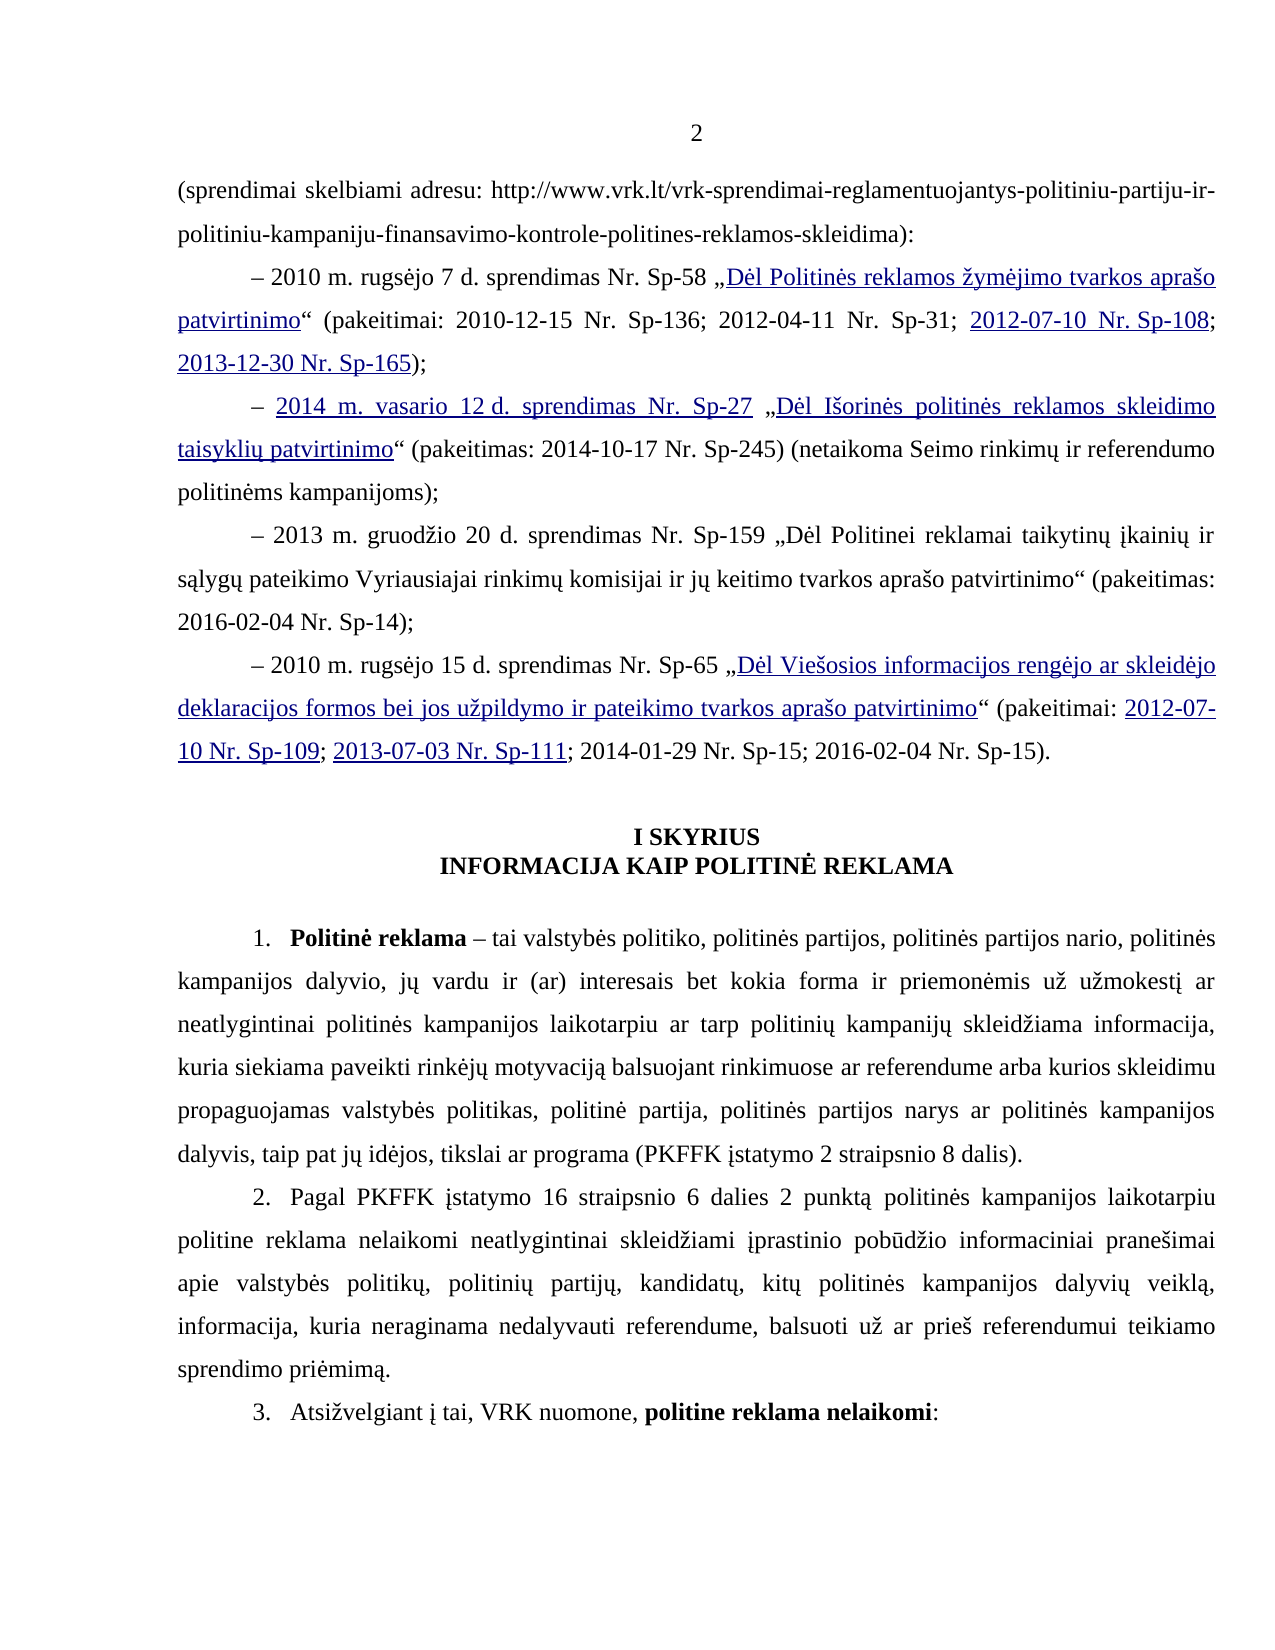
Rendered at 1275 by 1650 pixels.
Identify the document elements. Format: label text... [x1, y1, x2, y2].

text 3. Atsižvelgiant į tai, VRK nuomone, politine reklama nelaikomi: [177, 1397, 1216, 1426]
text 2. Pagal PKFFK įstatymo 16 straipsnio 6 dalies 2 punktą politinės kampanijos laikotarpiu politine reklama nelaikomi neatlygintinai skleidžiami įprastinio pobūdžio informaciniai pranešimai apie valstybės politikų, politinių partijų, kandidatų, kitų politinės kampanijos dalyvių veiklą, informacija, kuria neraginama nedalyvauti referendume, balsuoti už ar prieš referendumui teikiamo sprendimo priėmimą. [177, 1182, 1216, 1383]
text (sprendimai skelbiami adresu: http://www.vrk.lt/vrk-sprendimai-reglamentuojantys-politiniu-partiju-ir-politiniu-kampaniju-finansavimo-kontrole-politines-reklamos-skleidima): [177, 176, 1216, 247]
text – 2013 m. gruodžio 20 d. sprendimas Nr. Sp-159 „Dėl Politinei reklamai taikytinų įkainių ir sąlygų pateikimo Vyriausiajai rinkimų komisijai ir jų keitimo tvarkos aprašo patvirtinimo“ (pakeitimas: 2016-02-04 Nr. Sp-14); [177, 521, 1216, 636]
text INFORMACIJA KAIP POLITINĖ REKLAMA [177, 851, 1216, 880]
text I SKYRIUS [177, 822, 1216, 851]
text – 2010 m. rugsėjo 7 d. sprendimas Nr. Sp-58 „Dėl Politinės reklamos žymėjimo tvarkos aprašo patvirtinimo“ (pakeitimai: 2010-12-15 Nr. Sp-136; 2012-04-11 Nr. Sp-31; 2012-07-10 Nr. Sp-108; 2013-12-30 Nr. Sp-165); [177, 262, 1216, 377]
text 1. Politinė reklama – tai valstybės politiko, politinės partijos, politinės partijos nario, politinės kampanijos dalyvio, jų vardu ir (ar) interesais bet kokia forma ir priemonėmis už užmokestį ar neatlygintinai politinės kampanijos laikotarpiu ar tarp politinių kampanijų skleidžiama informacija, kuria siekiama paveikti rinkėjų motyvaciją balsuojant rinkimuose ar referendume arba kurios skleidimu propaguojamas valstybės politikas, politinė partija, politinės partijos narys ar politinės kampanijos dalyvis, taip pat jų idėjos, tikslai ar programa (PKFFK įstatymo 2 straipsnio 8 dalis). [177, 923, 1216, 1167]
text – 2014 m. vasario 12 d. sprendimas Nr. Sp-27 „Dėl Išorinės politinės reklamos skleidimo taisyklių patvirtinimo“ (pakeitimas: 2014-10-17 Nr. Sp-245) (netaikoma Seimo rinkimų ir referendumo politinėms kampanijoms); [177, 391, 1216, 506]
text – 2010 m. rugsėjo 15 d. sprendimas Nr. Sp-65 „Dėl Viešosios informacijos rengėjo ar skleidėjo deklaracijos formos bei jos užpildymo ir pateikimo tvarkos aprašo patvirtinimo“ (pakeitimai: 2012-07-10 Nr. Sp-109; 2013-07-03 Nr. Sp-111; 2014-01-29 Nr. Sp-15; 2016-02-04 Nr. Sp-15). [177, 650, 1216, 765]
